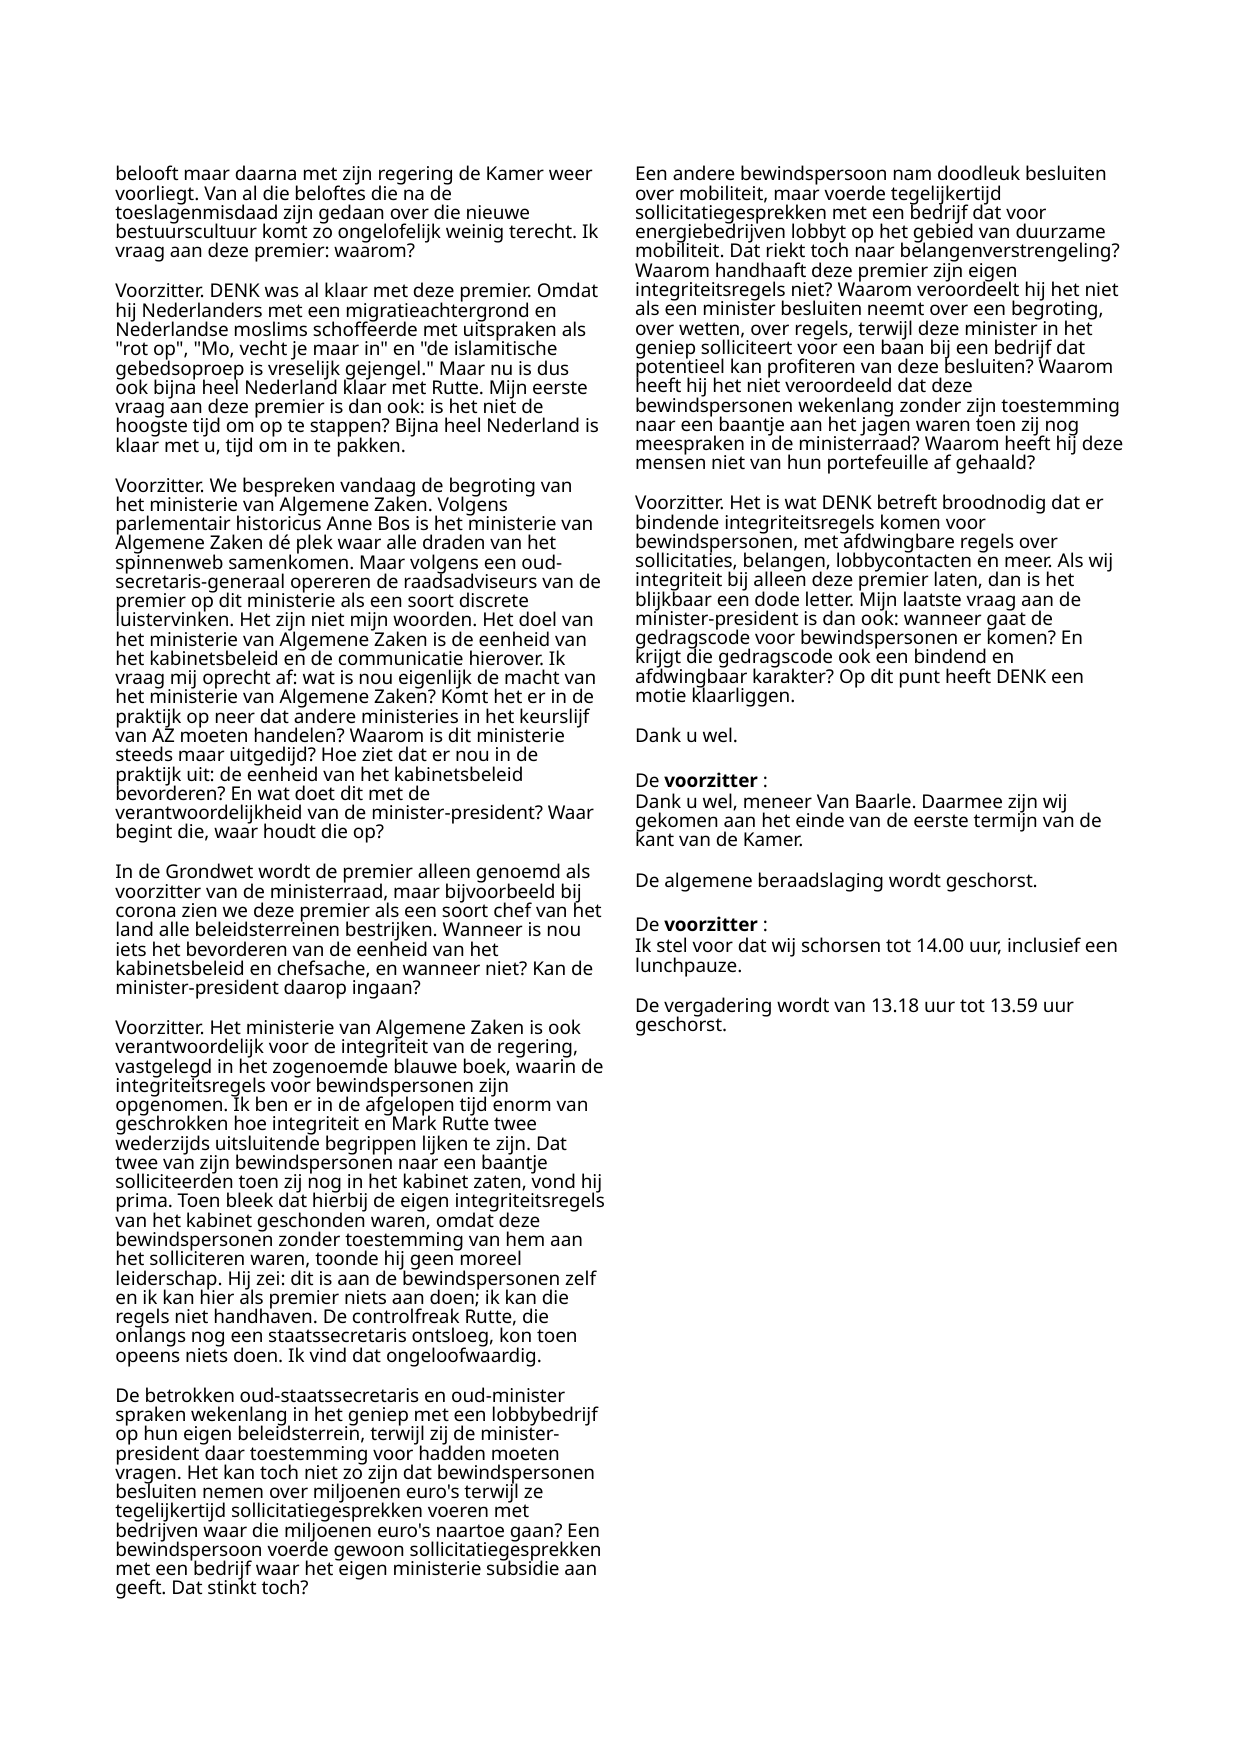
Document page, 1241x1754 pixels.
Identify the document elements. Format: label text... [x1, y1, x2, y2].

text In de Grondwet wordt de premier alleen genoemd als voorzitter van de ministerraad, maar bijvoorbeeld bij corona zien we deze premier als een soort chef van het land alle beleidsterreinen bestrijken. Wanneer is nou iets het bevorderen van de eenheid van het kabinetsbeleid en chefsache, en wanneer niet? Kan de minister-president daarop ingaan? [115, 863, 605, 998]
text Voorzitter. Het is wat DENK betreft broodnodig dat er bindende integriteitsregels komen voor bewindspersonen, met afdwingbare regels over sollicitaties, belangen, lobbycontacten en meer. Als wij integriteit bij alleen deze premier laten, dan is het blijkbaar een dode letter. Mijn laatste vraag aan de minister-president is dan ook: wanneer gaat de gedragscode voor bewindspersonen er komen? En krijgt die gedragscode ook een bindend en afdwingbaar karakter? Op dit punt heeft DENK een motie klaarliggen. [635, 494, 1125, 706]
text De betrokken oud-staatssecretaris en oud-minister spraken wekenlang in het geniep met een lobbybedrijf op hun eigen beleidsterrein, terwijl zij de minister-president daar toestemming voor hadden moeten vragen. Het kan toch niet zo zijn dat bewindspersonen besluiten nemen over miljoenen euro's terwijl ze tegelijkertijd sollicitatiegesprekken voeren met bedrijven waar die miljoenen euro's naartoe gaan? Een bewindspersoon voerde gewoon sollicitatiegesprekken met een bedrijf waar het eigen ministerie subsidie aan geeft. Dat stinkt toch? [115, 1387, 605, 1599]
text De algemene beraadslaging wordt geschorst. [635, 872, 1125, 891]
text Ik stel voor dat wij schorsen tot 14.00 uur, inclusief een lunchpauze. [635, 937, 1125, 976]
text Een andere bewindspersoon nam doodleuk besluiten over mobiliteit, maar voerde tegelijkertijd sollicitatiegesprekken met een bedrijf dat voor energiebedrijven lobbyt op het gebied van duurzame mobiliteit. Dat riekt toch naar belangenverstrengeling? Waarom handhaaft deze premier zijn eigen integriteitsregels niet? Waarom veroordeelt hij het niet als een minister besluiten neemt over een begroting, over wetten, over regels, terwijl deze minister in het geniep solliciteert voor een baan bij een bedrijf dat potentieel kan profiteren van deze besluiten? Waarom heeft hij het niet veroordeeld dat deze bewindspersonen wekenlang zonder zijn toestemming naar een baantje aan het jagen waren toen zij nog meespraken in de ministerraad? Waarom heeft hij deze mensen niet van hun portefeuille af gehaald? [635, 165, 1125, 474]
text Voorzitter. Het ministerie van Algemene Zaken is ook verantwoordelijk voor de integriteit van de regering, vastgelegd in het zogenoemde blauwe boek, waarin de integriteitsregels voor bewindspersonen zijn opgenomen. Ik ben er in de afgelopen tijd enorm van geschrokken hoe integriteit en Mark Rutte twee wederzijds uitsluitende begrippen lijken te zijn. Dat twee van zijn bewindspersonen naar een baantje solliciteerden toen zij nog in het kabinet zaten, vond hij prima. Toen bleek dat hierbij de eigen integriteitsregels van het kabinet geschonden waren, omdat deze bewindspersonen zonder toestemming van hem aan het solliciteren waren, toonde hij geen moreel leiderschap. Hij zei: dit is aan de bewindspersonen zelf en ik kan hier als premier niets aan doen; ik kan die regels niet handhaven. De controlfreak Rutte, die onlangs nog een staatssecretaris ontsloeg, kon toen opeens niets doen. Ik vind dat ongeloofwaardig. [115, 1019, 605, 1366]
text De vergadering wordt van 13.18 uur tot 13.59 uur geschorst. [635, 997, 1125, 1035]
text Dank u wel, meneer Van Baarle. Daarmee zijn wij gekomen aan het einde van de eerste termijn van de kant van de Kamer. [635, 793, 1125, 851]
text Voorzitter. DENK was al klaar met deze premier. Omdat hij Nederlanders met een migratieachtergrond en Nederlandse moslims schoffeerde met uitspraken als "rot op", "Mo, vecht je maar in" en "de islamitische gebedsoproep is vreselijk gejengel." Maar nu is dus ook bijna heel Nederland klaar met Rutte. Mijn eerste vraag aan deze premier is dan ook: is het niet de hoogste tijd om op te stappen? Bijna heel Nederland is klaar met u, tijd om in te pakken. [115, 282, 605, 456]
text De voorzitter : [635, 767, 1125, 793]
text Dank u wel. [635, 727, 1125, 746]
text Voorzitter. We bespreken vandaag de begroting van het ministerie van Algemene Zaken. Volgens parlementair historicus Anne Bos is het ministerie van Algemene Zaken dé plek waar alle draden van het spinnenweb samenkomen. Maar volgens een oud-secretaris-generaal opereren de raadsadviseurs van de premier op dit ministerie als een soort discrete luistervinken. Het zijn niet mijn woorden. Het doel van het ministerie van Algemene Zaken is de eenheid van het kabinetsbeleid en de communicatie hierover. Ik vraag mij oprecht af: wat is nou eigenlijk de macht van het ministerie van Algemene Zaken? Komt het er in de praktijk op neer dat andere ministeries in het keurslijf van AZ moeten handelen? Waarom is dit ministerie steeds maar uitgedijd? Hoe ziet dat er nou in de praktijk uit: de eenheid van het kabinetsbeleid bevorderen? En wat doet dit met de verantwoordelijkheid van de minister-president? Waar begint die, waar houdt die op? [115, 477, 605, 843]
text belooft maar daarna met zijn regering de Kamer weer voorliegt. Van al die beloftes die na de toeslagenmisdaad zijn gedaan over die nieuwe bestuurscultuur komt zo ongelofelijk weinig terecht. Ik vraag aan deze premier: waarom? [115, 165, 605, 262]
text De voorzitter : [635, 912, 1125, 937]
